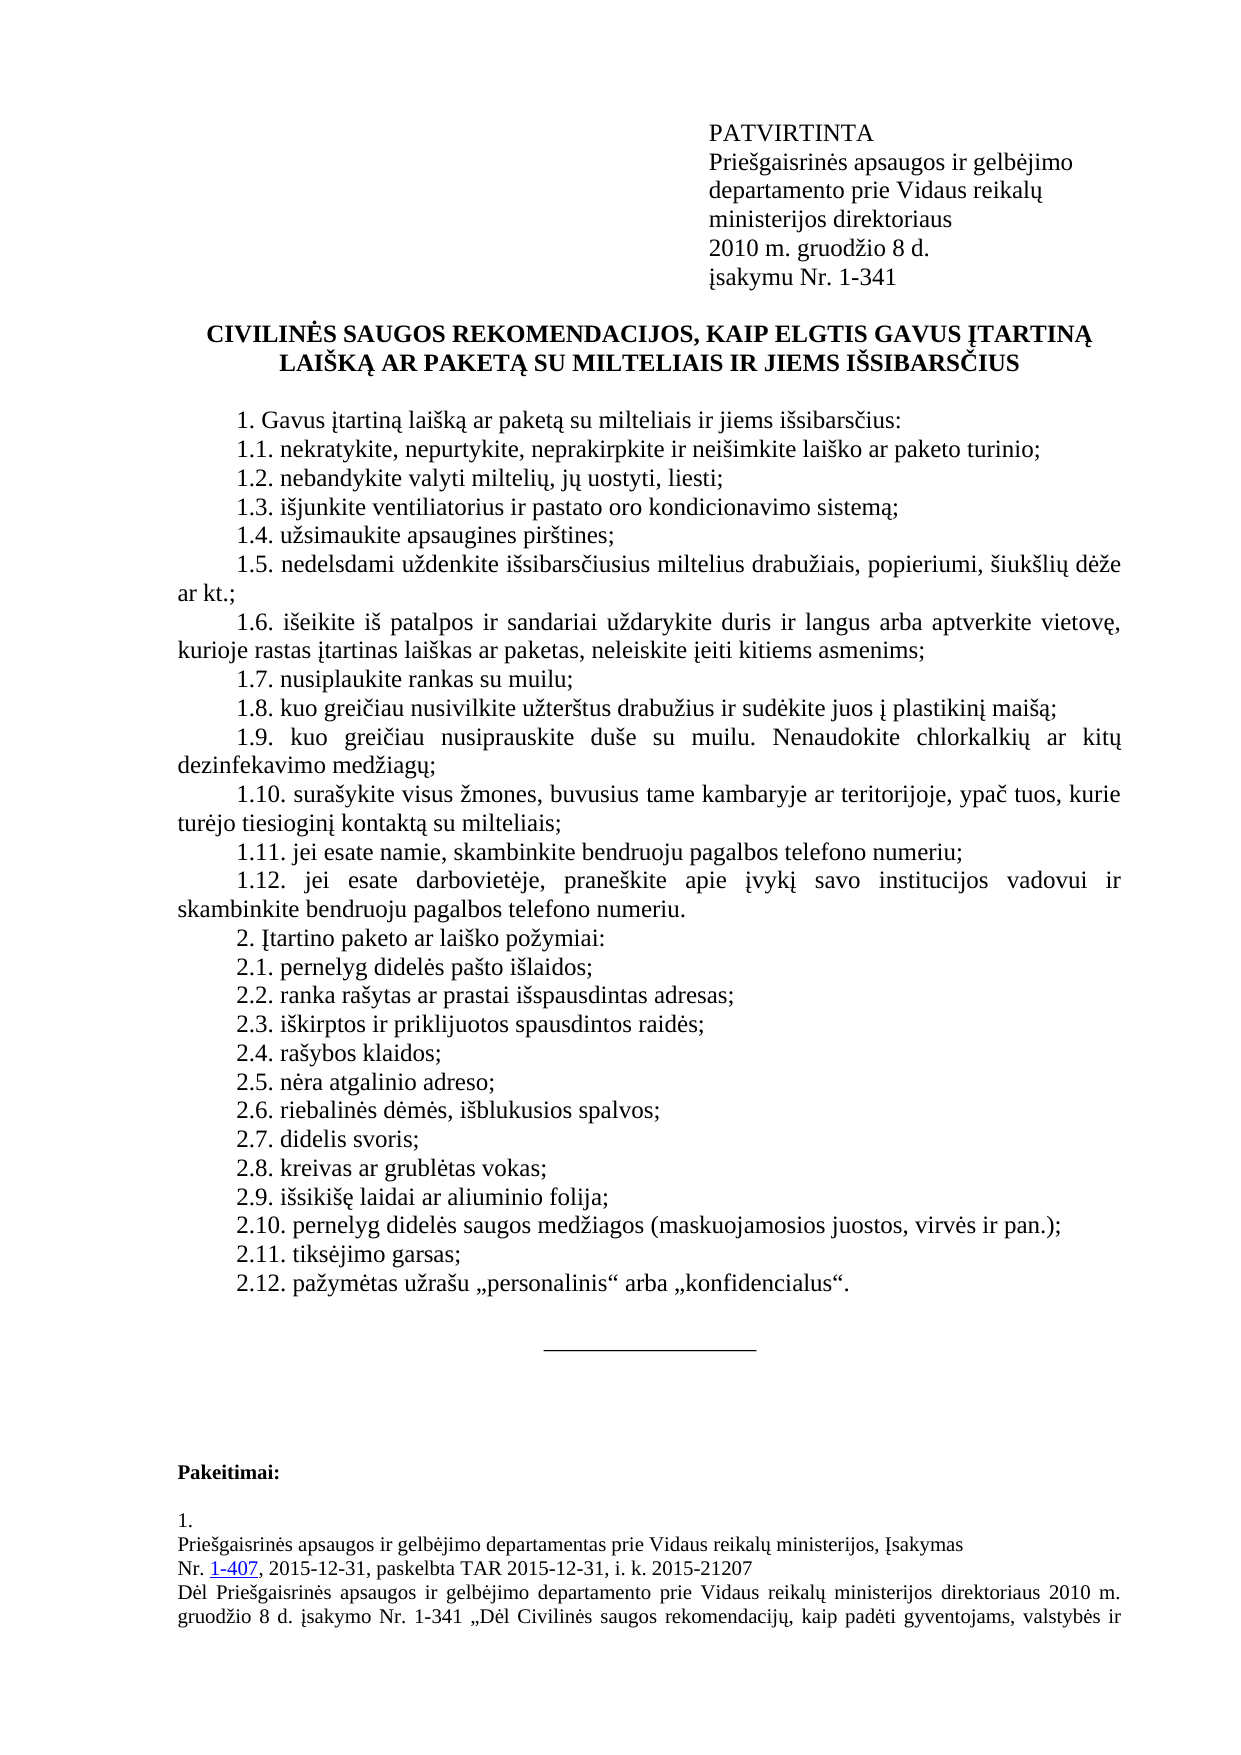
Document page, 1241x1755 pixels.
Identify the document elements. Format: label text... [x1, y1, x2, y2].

text Priešgaisrinės apsaugos ir gelbėjimo [177, 147, 1122, 176]
text departamento prie Vidaus reikalų [177, 176, 1122, 204]
text Dėl Priešgaisrinės apsaugos ir gelbėjimo departamento prie Vidaus reikalų ministerijos direktoriaus 2010 m. gruodžio 8 d. įsakymo Nr. 1-341 „Dėl Civilinės saugos rekomendacijų, kaip padėti gyventojams, valstybės ir [177, 1580, 1122, 1628]
text 1.7. nusiplaukite rankas su muilu; [177, 664, 1122, 693]
text 2.8. kreivas ar grublėtas vokas; [177, 1153, 1122, 1182]
text 1.10. surašykite visus žmones, buvusius tame kambaryje ar teritorijoje, ypač tuos, kurie turėjo tiesioginį kontaktą su milteliais; [177, 779, 1122, 837]
text 2.9. išsikišę laidai ar aliuminio folija; [177, 1182, 1122, 1211]
text 2.10. pernelyg didelės saugos medžiagos (maskuojamosios juostos, virvės ir pan.); [177, 1211, 1122, 1239]
text 1.12. jei esate darbovietėje, praneškite apie įvykį savo institucijos vadovui ir skambinkite bendruoju pagalbos telefono numeriu. [177, 866, 1122, 923]
text _________________ [177, 1326, 1122, 1354]
text 2.7. didelis svoris; [177, 1124, 1122, 1153]
text 1. Gavus įtartiną laišką ar paketą su milteliais ir jiems išsibarsčius: [177, 406, 1122, 434]
text 2.11. tiksėjimo garsas; [177, 1239, 1122, 1268]
text 2.2. ranka rašytas ar prastai išspausdintas adresas; [177, 981, 1122, 1009]
text 1.3. išjunkite ventiliatorius ir pastato oro kondicionavimo sistemą; [177, 492, 1122, 521]
text Nr. 1-407, 2015-12-31, paskelbta TAR 2015-12-31, i. k. 2015-21207 [177, 1556, 1122, 1580]
text 2.6. riebalinės dėmės, išblukusios spalvos; [177, 1096, 1122, 1124]
text 2010 m. gruodžio 8 d. [177, 233, 1122, 262]
text įsakymu Nr. 1-341 [177, 262, 1122, 291]
text 2.12. pažymėtas užrašu „personalinis“ arba „konfidencialus“. [177, 1268, 1122, 1297]
text 2.5. nėra atgalinio adreso; [177, 1067, 1122, 1096]
text 2.3. iškirptos ir priklijuotos spausdintos raidės; [177, 1009, 1122, 1038]
text 1.5. nedelsdami uždenkite išsibarsčiusius miltelius drabužiais, popieriumi, šiukšlių dėže ar kt.; [177, 549, 1122, 607]
text 2.4. rašybos klaidos; [177, 1038, 1122, 1067]
text Priešgaisrinės apsaugos ir gelbėjimo departamentas prie Vidaus reikalų ministerijos, Įsakymas [177, 1532, 1122, 1556]
text CIVILINĖS SAUGOS REKOMENDACIJOS, KAIP ELGTIS GAVUS ĮTARTINĄ LAIŠKĄ AR PAKETĄ SU MILTELIAIS IR JIEMS IŠSIBARSČIUS [177, 319, 1122, 377]
text 1.1. nekratykite, nepurtykite, neprakirpkite ir neišimkite laiško ar paketo turinio; [177, 434, 1122, 463]
text 1.4. užsimaukite apsaugines pirštines; [177, 521, 1122, 549]
text 1.11. jei esate namie, skambinkite bendruoju pagalbos telefono numeriu; [177, 837, 1122, 866]
text 1.2. nebandykite valyti miltelių, jų uostyti, liesti; [177, 463, 1122, 492]
text ministerijos direktoriaus [177, 204, 1122, 233]
text 1.8. kuo greičiau nusivilkite užterštus drabužius ir sudėkite juos į plastikinį maišą; [177, 693, 1122, 722]
text PATVIRTINTA [709, 118, 1122, 147]
text 2. Įtartino paketo ar laiško požymiai: [177, 923, 1122, 952]
text 1.9. kuo greičiau nusiprauskite duše su muilu. Nenaudokite chlorkalkių ar kitų dezinfekavimo medžiagų; [177, 722, 1122, 779]
text Pakeitimai: [177, 1460, 1122, 1484]
text 1. [177, 1508, 1122, 1532]
text 1.6. išeikite iš patalpos ir sandariai uždarykite duris ir langus arba aptverkite vietovę, kurioje rastas įtartinas laiškas ar paketas, neleiskite įeiti kitiems asmenims; [177, 607, 1122, 664]
text 2.1. pernelyg didelės pašto išlaidos; [177, 952, 1122, 981]
